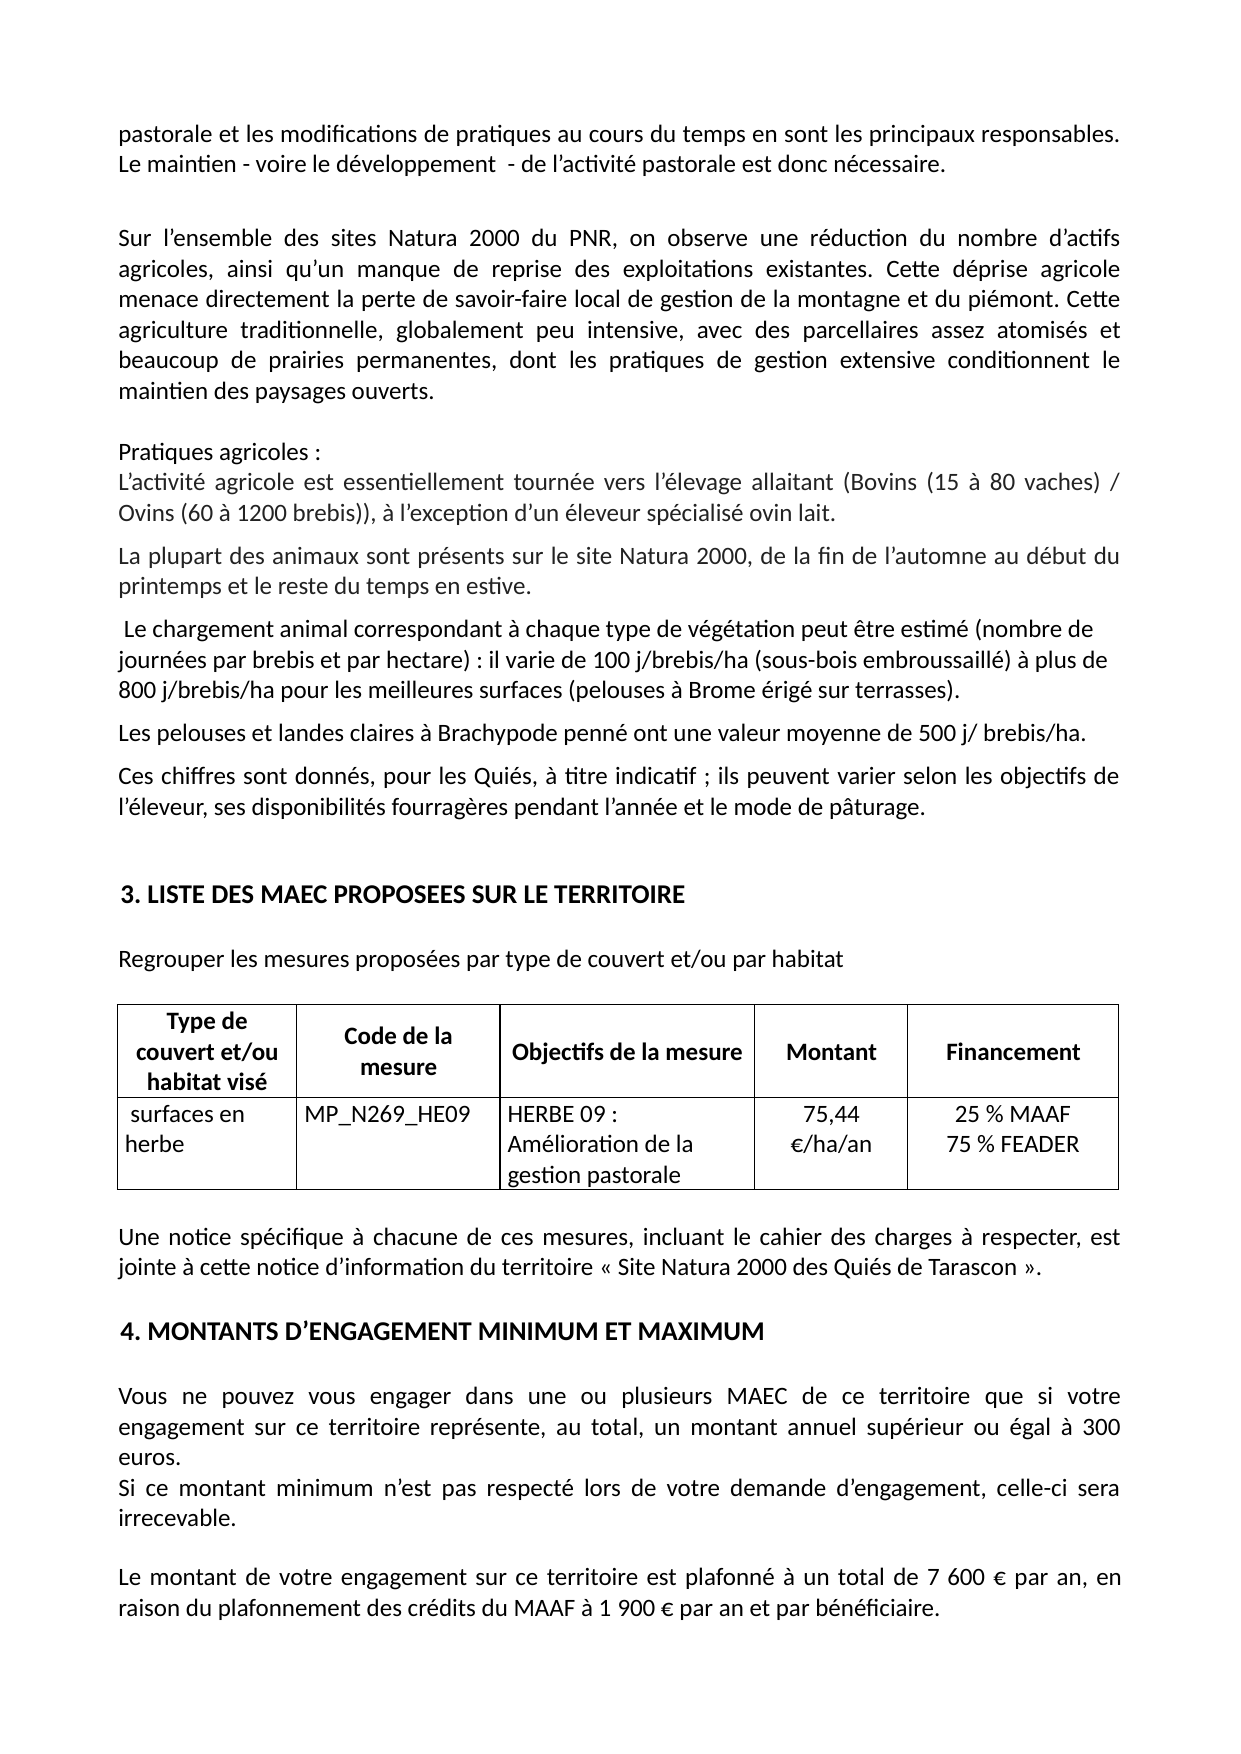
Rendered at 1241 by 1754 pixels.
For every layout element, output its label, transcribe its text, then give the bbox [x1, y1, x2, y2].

text Sur l’ensemble des sites Natura 2000 du PNR, on observe une réduction du nombre d’actifs agricoles, ainsi qu’un manque de reprise des exploitations existantes. Cette déprise agricole menace directement la perte de savoir-faire local de gestion de la montagne et du piémont. Cette agriculture traditionnelle, globalement peu intensive, avec des parcellaires assez atomisés et beaucoup de prairies permanentes, dont les pratiques de gestion extensive conditionnent le maintien des paysages ouverts. [118, 222, 1122, 405]
text Ces chiffres sont donnés, pour les Quiés, à titre indicatif ; ils peuvent varier selon les objectifs de l’éleveur, ses disponibilités fourragères pendant l’année et le mode de pâturage. [118, 761, 1122, 822]
text 3. LISTE DES MAEC PROPOSEES SUR LE TERRITOIRE [118, 875, 1122, 912]
text Regrouper les mesures proposées par type de couvert et/ou par habitat [118, 943, 1122, 973]
table_cell HERBE 09 : Amélioration de la gestion pastorale [501, 1098, 754, 1189]
table_header Financement [908, 1005, 1118, 1097]
text La plupart des animaux sont présents sur le site Natura 2000, de la fin de l’automne au début du printemps et le reste du temps en estive. [118, 540, 1122, 601]
text L’activité agricole est essentiellement tournée vers l’élevage allaitant (Bovins (15 à 80 vaches) / Ovins (60 à 1200 brebis)), à l’exception d’un éleveur spécialisé ovin lait. [118, 466, 1122, 527]
table_header Code de la mesure [297, 1005, 499, 1097]
text Les pelouses et landes claires à Brachypode penné ont une valeur moyenne de 500 j/ brebis/ha. [118, 717, 1122, 748]
table_header Type de couvert et/ou habitat visé [118, 1005, 296, 1097]
table_cell 75,44 €/ha/an [755, 1098, 907, 1189]
table_cell 25 % MAAF 75 % FEADER [908, 1098, 1118, 1189]
text Le montant de votre engagement sur ce territoire est plafonné à un total de 7 600 € par an, en raison du plafonnement des crédits du MAAF à 1 900 € par an et par bénéficiaire. [118, 1561, 1122, 1622]
table_header Objectifs de la mesure [501, 1005, 754, 1097]
table_header Montant [755, 1005, 907, 1097]
table_cell surfaces en herbe [118, 1098, 296, 1189]
table_cell MP_N269_HE09 [297, 1098, 499, 1189]
text pastorale et les modifications de pratiques au cours du temps en sont les principaux responsables. Le maintien - voire le développement - de l’activité pastorale est donc nécessaire. [118, 118, 1122, 179]
text Vous ne pouvez vous engager dans une ou plusieurs MAEC de ce territoire que si votre engagement sur ce territoire représente, au total, un montant annuel supérieur ou égal à 300 euros. [118, 1380, 1122, 1472]
text Une notice spécifique à chacune de ces mesures, incluant le cahier des charges à respecter, est jointe à cette notice d’information du territoire « Site Natura 2000 des Quiés de Tarascon ». [118, 1221, 1122, 1282]
text Le chargement animal correspondant à chaque type de végétation peut être estimé (nombre de journées par brebis et par hectare) : il varie de 100 j/brebis/ha (sous-bois embroussaillé) à plus de 800 j/brebis/ha pour les meilleures surfaces (pelouses à Brome érigé sur terrasses). [118, 613, 1122, 705]
text Pratiques agricoles : [118, 436, 1122, 466]
text Si ce montant minimum n’est pas respecté lors de votre demande d’engagement, celle-ci sera irrecevable. [118, 1472, 1122, 1533]
text 4. MONTANTS D’ENGAGEMENT MINIMUM ET MAXIMUM [118, 1312, 1122, 1349]
